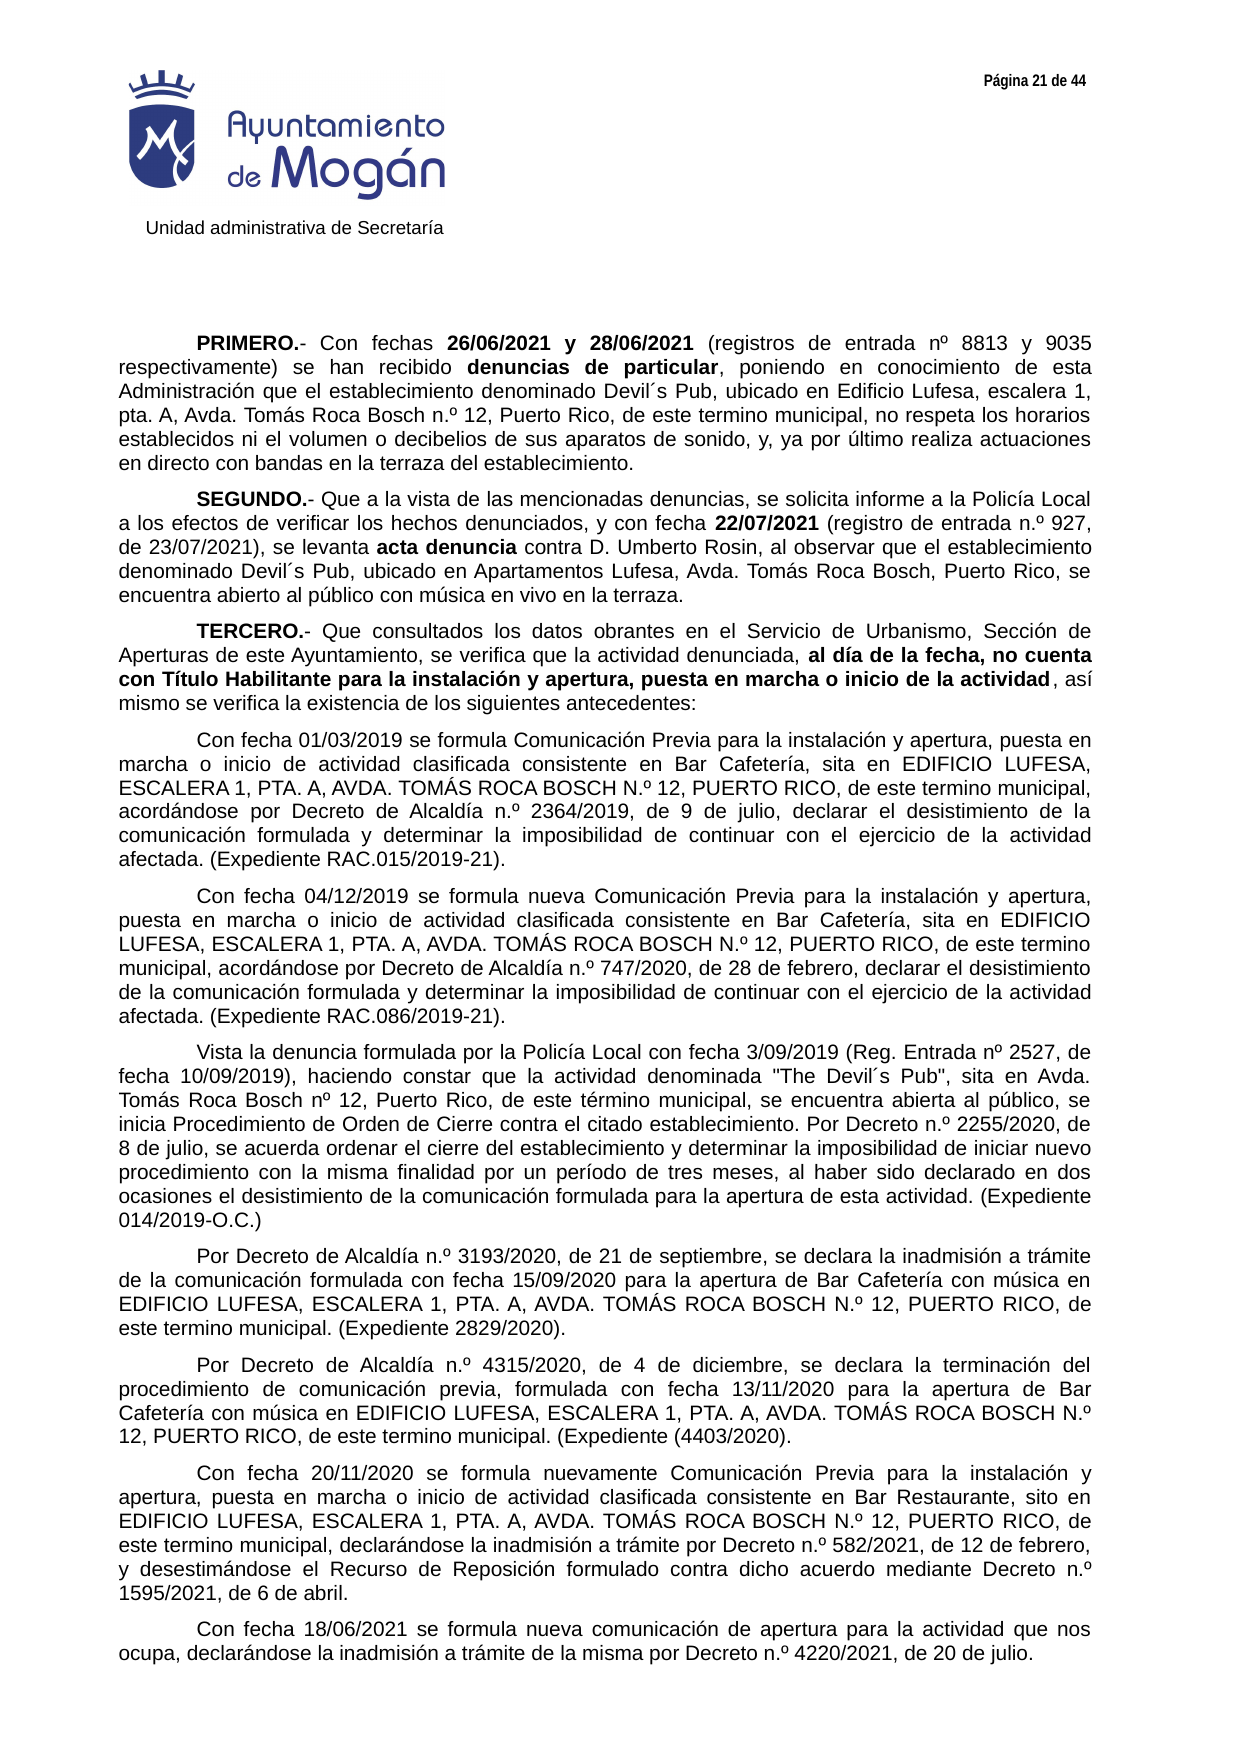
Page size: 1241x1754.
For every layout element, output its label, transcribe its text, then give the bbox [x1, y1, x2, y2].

text Por Decreto de Alcaldía n.º 3193/2020, de 21 de septiembre, se declara la inadmisión a trámite de la comunicación formulada con fecha 15/09/2020 para la apertura de Bar Cafetería con música en EDIFICIO LUFESA, ESCALERA 1, PTA. A, AVDA. TOMÁS ROCA BOSCH N.º 12, PUERTO RICO, de este termino municipal. (Expediente 2829/2020). [118, 1244, 1092, 1340]
text TERCERO.- Que consultados los datos obrantes en el Servicio de Urbanismo, Sección de Aperturas de este Ayuntamiento, se verifica que la actividad denunciada, al día de la fecha, no cuenta con Título Habilitante para la instalación y apertura, puesta en marcha o inicio de la actividad, así mismo se verifica la existencia de los siguientes antecedentes: [118, 619, 1092, 715]
text Con fecha 18/06/2021 se formula nueva comunicación de apertura para la actividad que nos ocupa, declarándose la inadmisión a trámite de la misma por Decreto n.º 4220/2021, de 20 de julio. [118, 1617, 1092, 1665]
text Con fecha 04/12/2019 se formula nueva Comunicación Previa para la instalación y apertura, puesta en marcha o inicio de actividad clasificada consistente en Bar Cafetería, sita en EDIFICIO LUFESA, ESCALERA 1, PTA. A, AVDA. TOMÁS ROCA BOSCH N.º 12, PUERTO RICO, de este termino municipal, acordándose por Decreto de Alcaldía n.º 747/2020, de 28 de febrero, declarar el desistimiento de la comunicación formulada y determinar la imposibilidad de continuar con el ejercicio de la actividad afectada. (Expediente RAC.086/2019-21). [118, 884, 1092, 1027]
text Por Decreto de Alcaldía n.º 4315/2020, de 4 de diciembre, se declara la terminación del procedimiento de comunicación previa, formulada con fecha 13/11/2020 para la apertura de Bar Cafetería con música en EDIFICIO LUFESA, ESCALERA 1, PTA. A, AVDA. TOMÁS ROCA BOSCH N.º 12, PUERTO RICO, de este termino municipal. (Expediente (4403/2020). [118, 1352, 1092, 1448]
text Con fecha 01/03/2019 se formula Comunicación Previa para la instalación y apertura, puesta en marcha o inicio de actividad clasificada consistente en Bar Cafetería, sita en EDIFICIO LUFESA, ESCALERA 1, PTA. A, AVDA. TOMÁS ROCA BOSCH N.º 12, PUERTO RICO, de este termino municipal, acordándose por Decreto de Alcaldía n.º 2364/2019, de 9 de julio, declarar el desistimiento de la comunicación formulada y determinar la imposibilidad de continuar con el ejercicio de la actividad afectada. (Expediente RAC.015/2019-21). [118, 727, 1092, 871]
text Con fecha 20/11/2020 se formula nuevamente Comunicación Previa para la instalación y apertura, puesta en marcha o inicio de actividad clasificada consistente en Bar Restaurante, sito en EDIFICIO LUFESA, ESCALERA 1, PTA. A, AVDA. TOMÁS ROCA BOSCH N.º 12, PUERTO RICO, de este termino municipal, declarándose la inadmisión a trámite por Decreto n.º 582/2021, de 12 de febrero, y desestimándose el Recurso de Reposición formulado contra dicho acuerdo mediante Decreto n.º 1595/2021, de 6 de abril. [118, 1461, 1092, 1604]
text SEGUNDO.- Que a la vista de las mencionadas denuncias, se solicita informe a la Policía Local a los efectos de verificar los hechos denunciados, y con fecha 22/07/2021 (registro de entrada n.º 927, de 23/07/2021), se levanta acta denuncia contra D. Umberto Rosin, al observar que el establecimiento denominado Devil´s Pub, ubicado en Apartamentos Lufesa, Avda. Tomás Roca Bosch, Puerto Rico, se encuentra abierto al público con música en vivo en la terraza. [118, 487, 1092, 607]
text PRIMERO.- Con fechas 26/06/2021 y 28/06/2021 (registros de entrada nº 8813 y 9035 respectivamente) se han recibido denuncias de particular, poniendo en conocimiento de esta Administración que el establecimiento denominado Devil´s Pub, ubicado en Edificio Lufesa, escalera 1, pta. A, Avda. Tomás Roca Bosch n.º 12, Puerto Rico, de este termino municipal, no respeta los horarios establecidos ni el volumen o decibelios de sus aparatos de sonido, y, ya por último realiza actuaciones en directo con bandas en la terraza del establecimiento. [118, 331, 1092, 474]
text Vista la denuncia formulada por la Policía Local con fecha 3/09/2019 (Reg. Entrada nº 2527, de fecha 10/09/2019), haciendo constar que la actividad denominada "The Devil´s Pub", sita en Avda. Tomás Roca Bosch nº 12, Puerto Rico, de este término municipal, se encuentra abierta al público, se inicia Procedimiento de Orden de Cierre contra el citado establecimiento. Por Decreto n.º 2255/2020, de 8 de julio, se acuerda ordenar el cierre del establecimiento y determinar la imposibilidad de iniciar nuevo procedimiento con la misma finalidad por un período de tres meses, al haber sido declarado en dos ocasiones el desistimiento de la comunicación formulada para la apertura de esta actividad. (Expediente 014/2019-O.C.) [118, 1040, 1092, 1232]
picture [128, 70, 445, 206]
